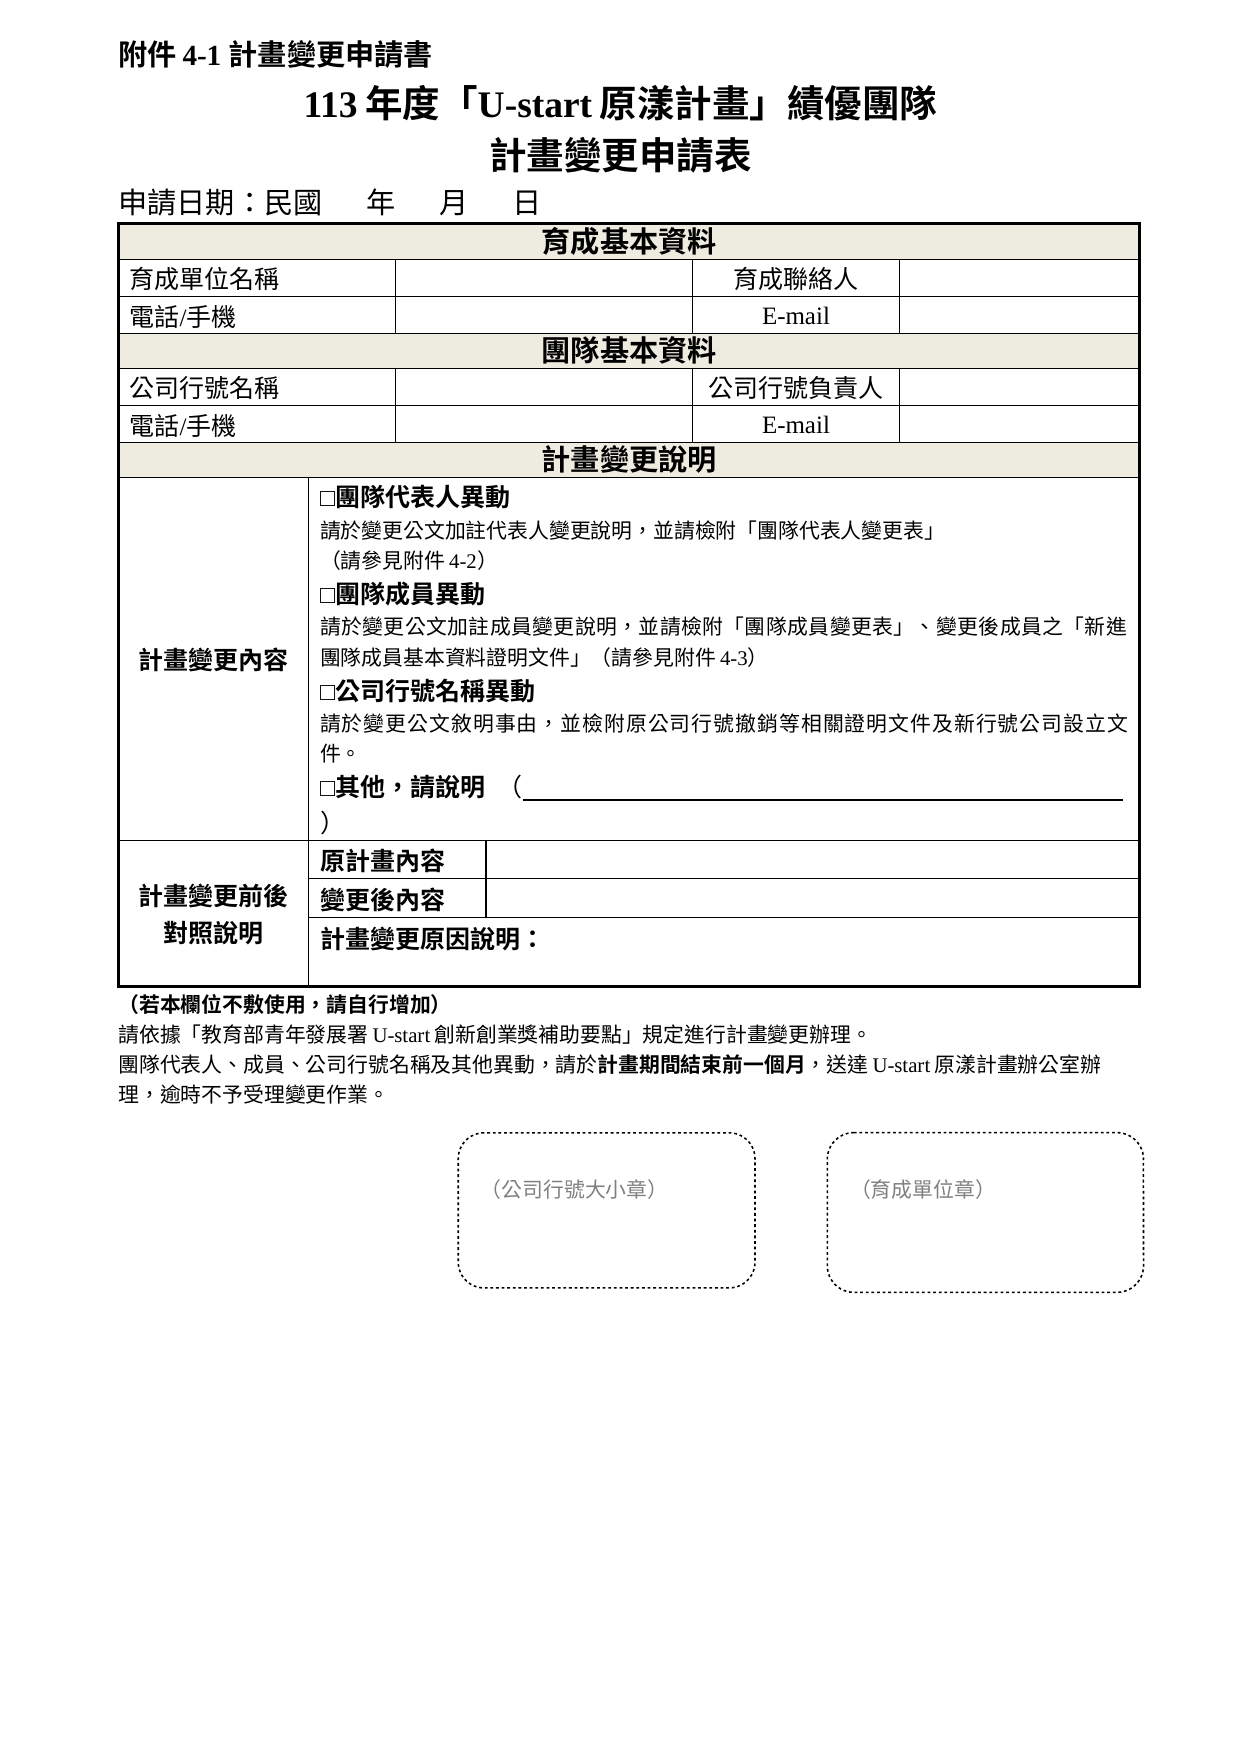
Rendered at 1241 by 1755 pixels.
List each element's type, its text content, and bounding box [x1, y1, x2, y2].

table_header 育成基本資料 [120, 225, 1138, 259]
table_cell 育成聯絡人 [693, 260, 899, 296]
text 申請日期：民國 年 月 日 [118, 180, 1122, 222]
table_cell [487, 841, 1138, 877]
table_cell [396, 406, 692, 442]
text 計畫變更申請表 [118, 128, 1122, 180]
text 請依據「教育部青年發展署U-start創新創業獎補助要點」規定進行計畫變更辦理。 [118, 1018, 1122, 1048]
table_cell 計畫變更內容 [120, 478, 308, 840]
table_cell [900, 260, 1138, 296]
table_cell 計畫變更原因說明： [309, 918, 1138, 985]
table_cell 電話/手機 [120, 297, 395, 333]
table_cell [396, 260, 692, 296]
table_cell 計畫變更前後對照說明 [120, 841, 308, 985]
table_cell 原計畫內容 [309, 841, 485, 877]
table_cell E-mail [693, 297, 899, 333]
table_cell E-mail [693, 406, 899, 442]
text （若本欄位不敷使用，請自行增加） [118, 988, 1122, 1018]
text 附件4-1 計畫變更申請書 [118, 24, 1122, 76]
table_cell 團隊基本資料 [120, 334, 1138, 368]
table_cell 育成單位名稱 [120, 260, 395, 296]
table_cell 公司行號負責人 [693, 369, 899, 405]
table_cell □團隊代表人異動 請於變更公文加註代表人變更說明，並請檢附「團隊代表人變更表」 （請參見附件4-2） □團隊成員異動 請於變更公文加註成員變更說明，並請檢附「團隊成員變更表」、變更後成員之「新進團隊成員基本資料證明文件」（請參見附件4-3） □公司行號名稱異動 請於變更公文敘明事由，並檢附原公司行號撤銷等相關證明文件及新行號公司設立文件。 □其他，請說明 （ ） [309, 478, 1138, 840]
text 113年度「U-start原漾計畫」績優團隊 [118, 76, 1122, 128]
table_cell 變更後內容 [309, 879, 485, 917]
table_cell [900, 406, 1138, 442]
table_cell 電話/手機 [120, 406, 395, 442]
table_cell [396, 369, 692, 405]
text 團隊代表人、成員、公司行號名稱及其他異動，請於計畫期間結束前一個月，送達U-start原漾計畫辦公室辦理，逾時不予受理變更作業。 [118, 1048, 1107, 1109]
table_cell [900, 297, 1138, 333]
table_cell [487, 879, 1138, 917]
table_cell [396, 297, 692, 333]
table_cell [900, 369, 1138, 405]
table_cell 計畫變更說明 [120, 443, 1138, 477]
table_cell 公司行號名稱 [120, 369, 395, 405]
